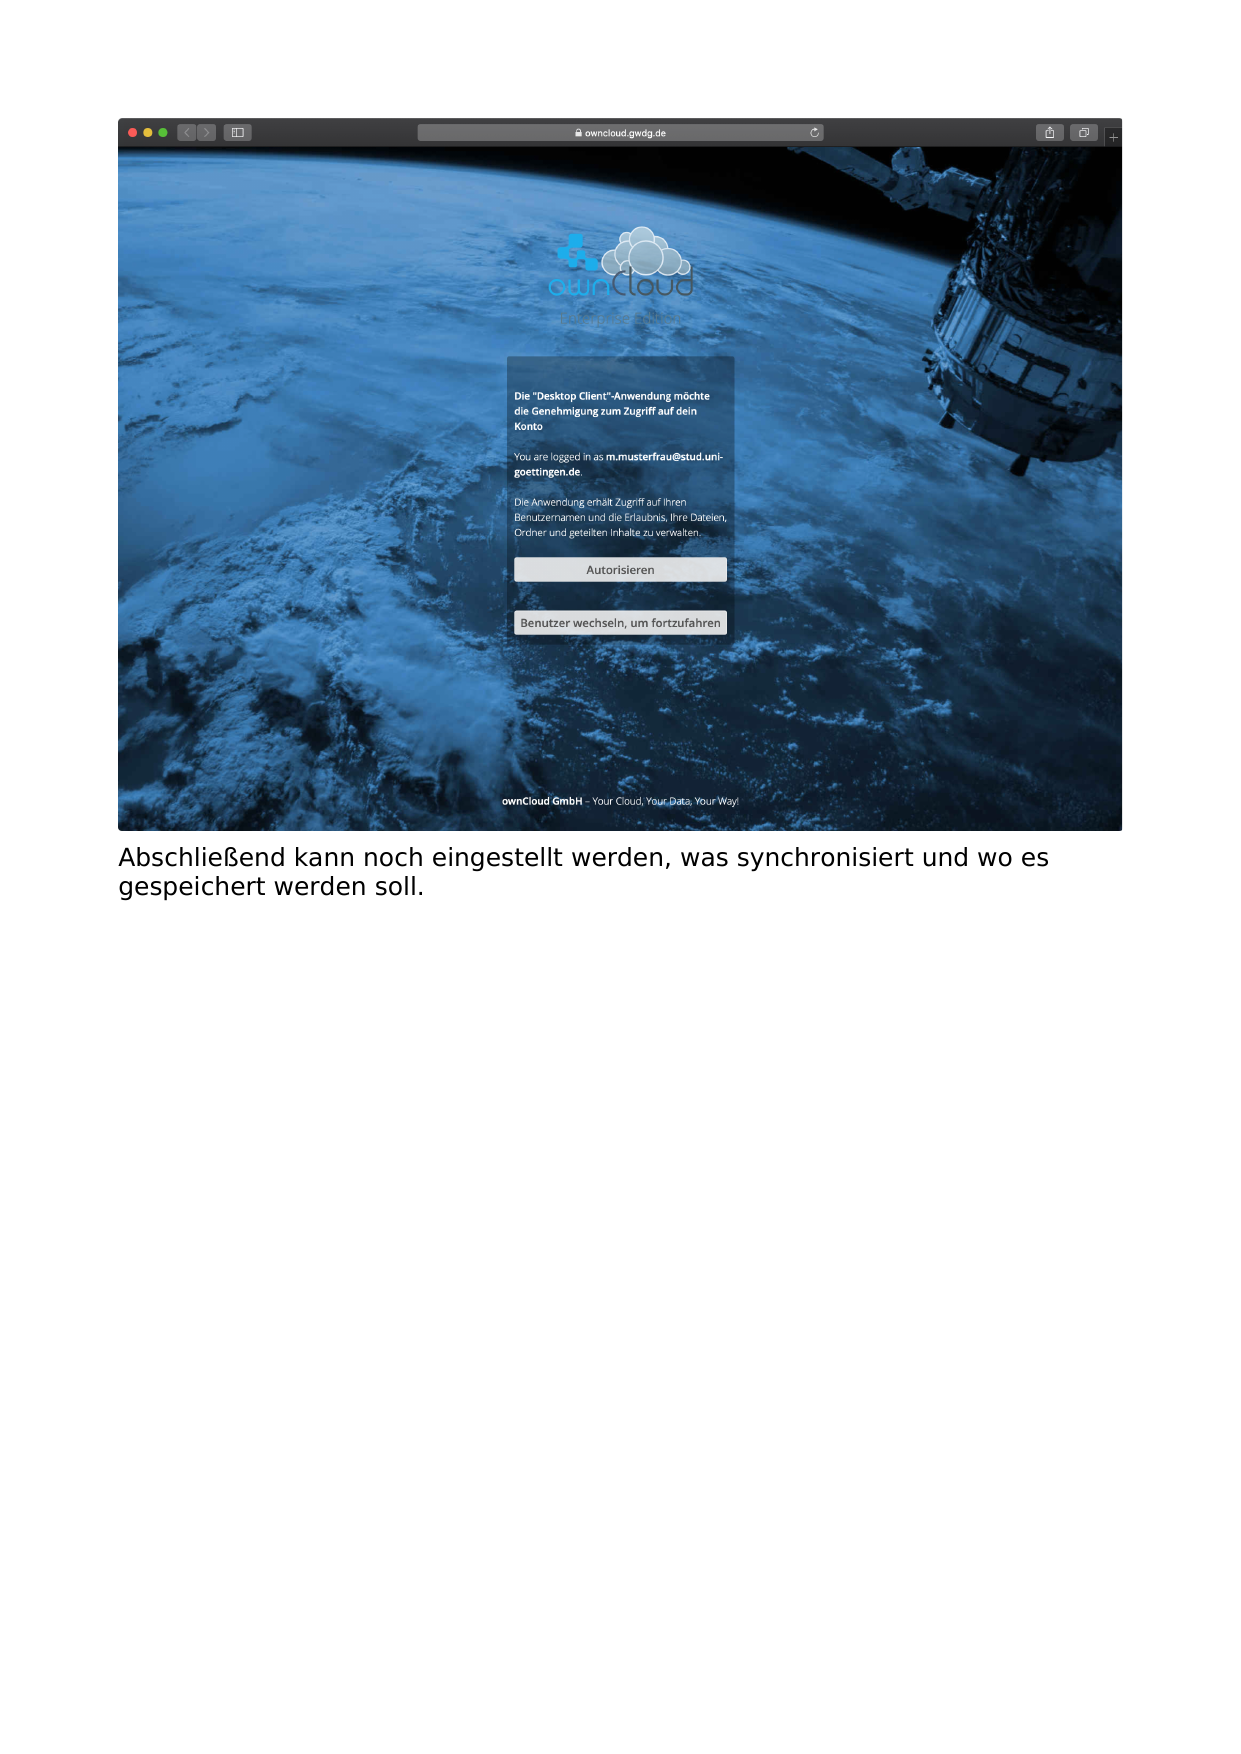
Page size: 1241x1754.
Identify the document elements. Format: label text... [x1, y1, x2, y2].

text Abschließend kann noch eingestellt werden, was synchronisiert und wo es gespeichert werden soll. [118, 843, 1122, 902]
picture [118, 118, 1123, 831]
